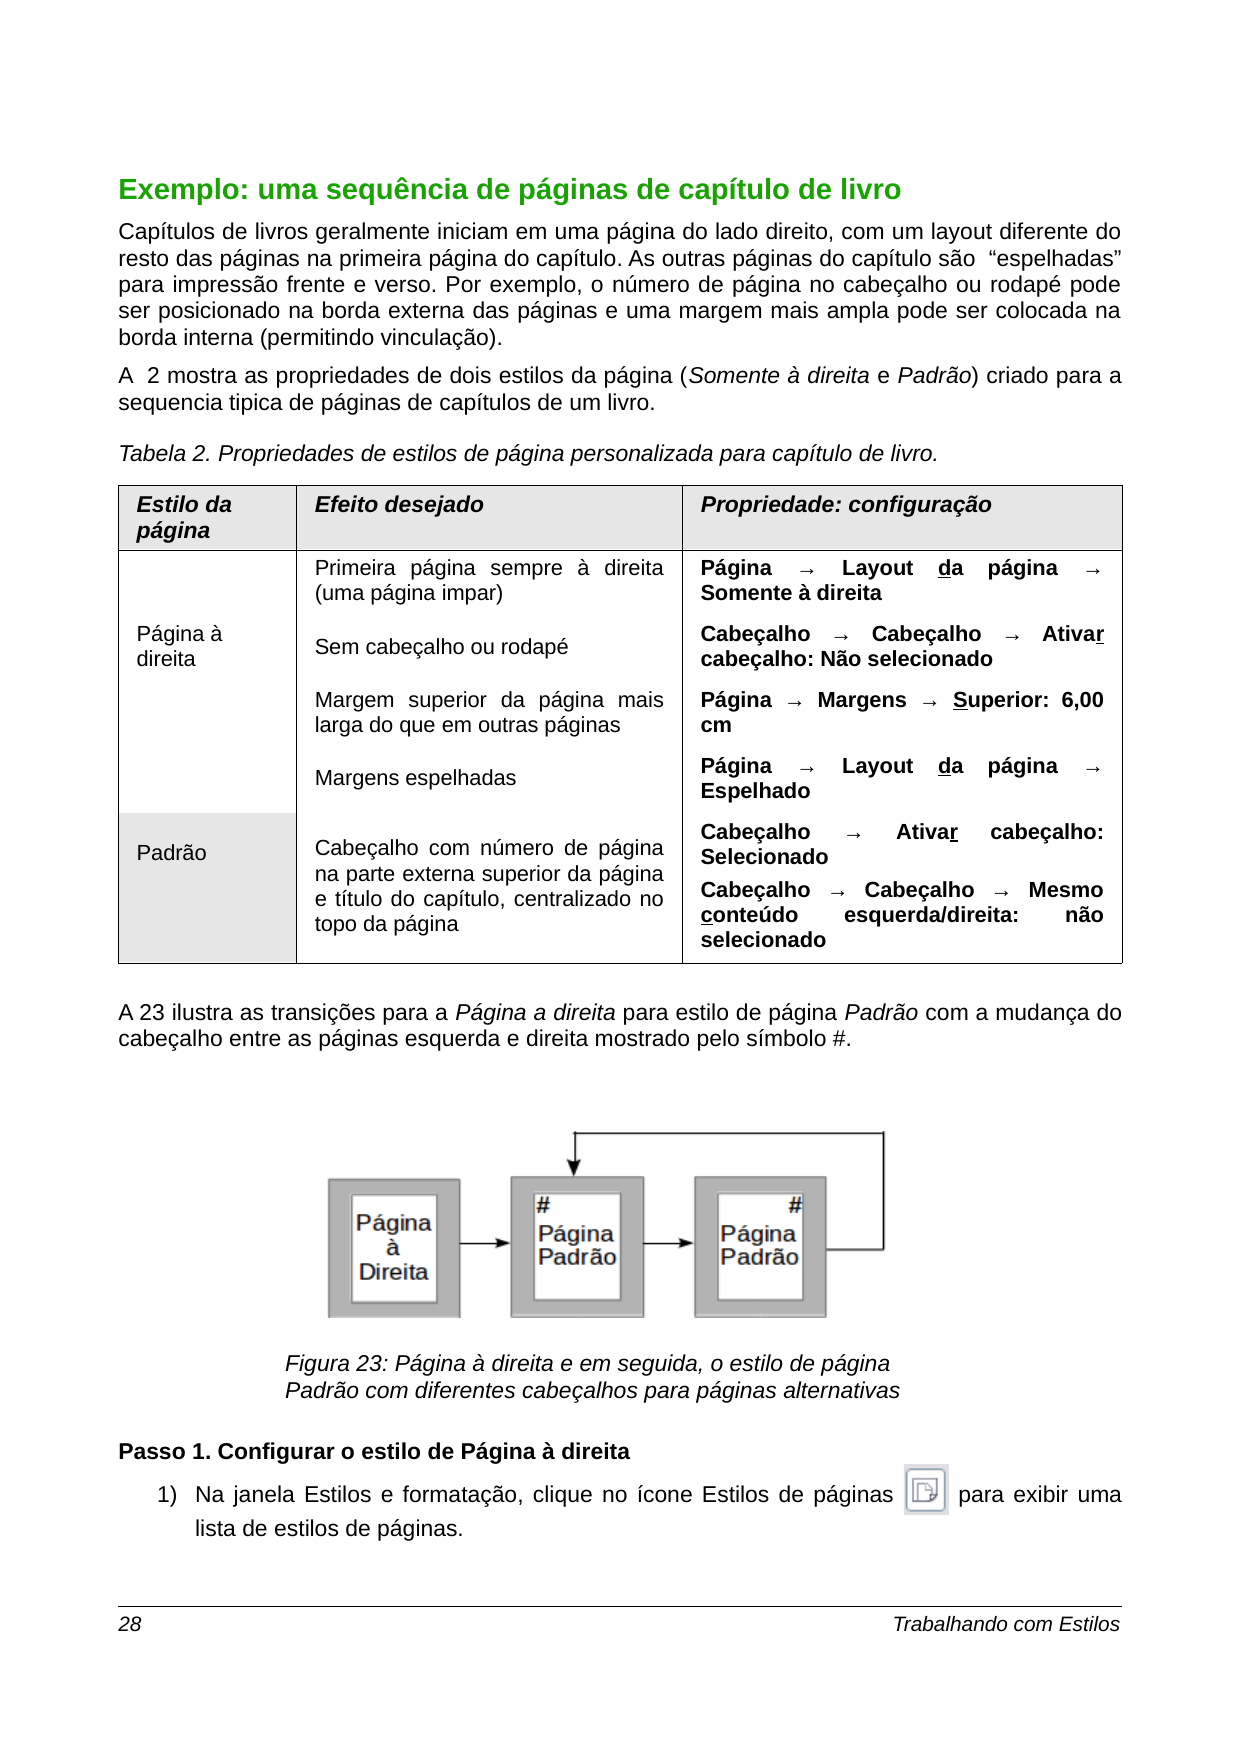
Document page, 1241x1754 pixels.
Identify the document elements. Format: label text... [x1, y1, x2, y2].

text Figura 23: Página à direita e em seguida, o estilo de página Padrão com diferentes cabeçalhos para páginas alternativas [285, 1350, 950, 1403]
table_header Estilo da página [119, 486, 296, 549]
table_header Efeito desejado [297, 486, 682, 549]
table_header Página → Layout da página → Espelhado [683, 747, 1122, 813]
table_header Propriedade: configuração [683, 486, 1122, 549]
table_header Página → Layout da página → Somente à direita [683, 551, 1122, 615]
text A Tabela 2 mostra as propriedades de dois estilos da página (Somente à direita e Padrão) criado para a sequencia tipica de páginas de capítulos de um livro. [118, 362, 1122, 415]
table_cell Padrão [119, 747, 296, 813]
text Passo 1. Configurar o estilo de Página à direita [118, 1438, 1122, 1464]
table_cell Cabeçalho → Cabeçalho → Ativar cabeçalho: Não selecionado [683, 615, 1122, 681]
text Capítulos de livros geralmente iniciam em uma página do lado direito, com um layout diferente do resto das páginas na primeira página do capítulo. As outras páginas do capítulo são “espelhadas” para impressão frente e verso. Por exemplo, o número de página no cabeçalho ou rodapé pode ser posicionado na borda externa das páginas e uma margem mais ampla pode ser colocada na borda interna (permitindo vinculação). [118, 218, 1122, 350]
picture [903, 1464, 949, 1515]
text A Figura 23 ilustra as transições para a Página a direita para estilo de página Padrão com a mudança do cabeçalho entre as páginas esquerda e direita mostrado pelo símbolo #. [118, 999, 1122, 1051]
picture [327, 1131, 886, 1318]
table_cell Cabeçalho com número de página na parte externa superior da página e título do capítulo, centralizado no topo da página [297, 813, 682, 962]
list Na janela Estilos e formatação, clique no ícone Estilos de páginas para exibir uma lista de estilos de páginas. [177, 1464, 1122, 1541]
table_cell Margem superior da página mais larga do que em outras páginas [297, 681, 682, 747]
table_cell Página → Margens → Superior: 6,00 cm [683, 681, 1122, 747]
table_cell Sem cabeçalho ou rodapé [297, 615, 682, 681]
table_header Primeira página sempre à direita (uma página impar) [297, 551, 682, 615]
table_cell Página à direita [119, 551, 296, 615]
subtitle Exemplo: uma sequência de páginas de capítulo de livro [118, 172, 1122, 206]
text Tabela 2. Propriedades de estilos de página personalizada para capítulo de livro. [118, 440, 1122, 467]
table_header Margens espelhadas [297, 747, 682, 813]
table_cell Cabeçalho → Ativar cabeçalho: Selecionado Cabeçalho → Cabeçalho → Mesmo conteúdo esquerda/direita: não selecionado [683, 813, 1122, 962]
